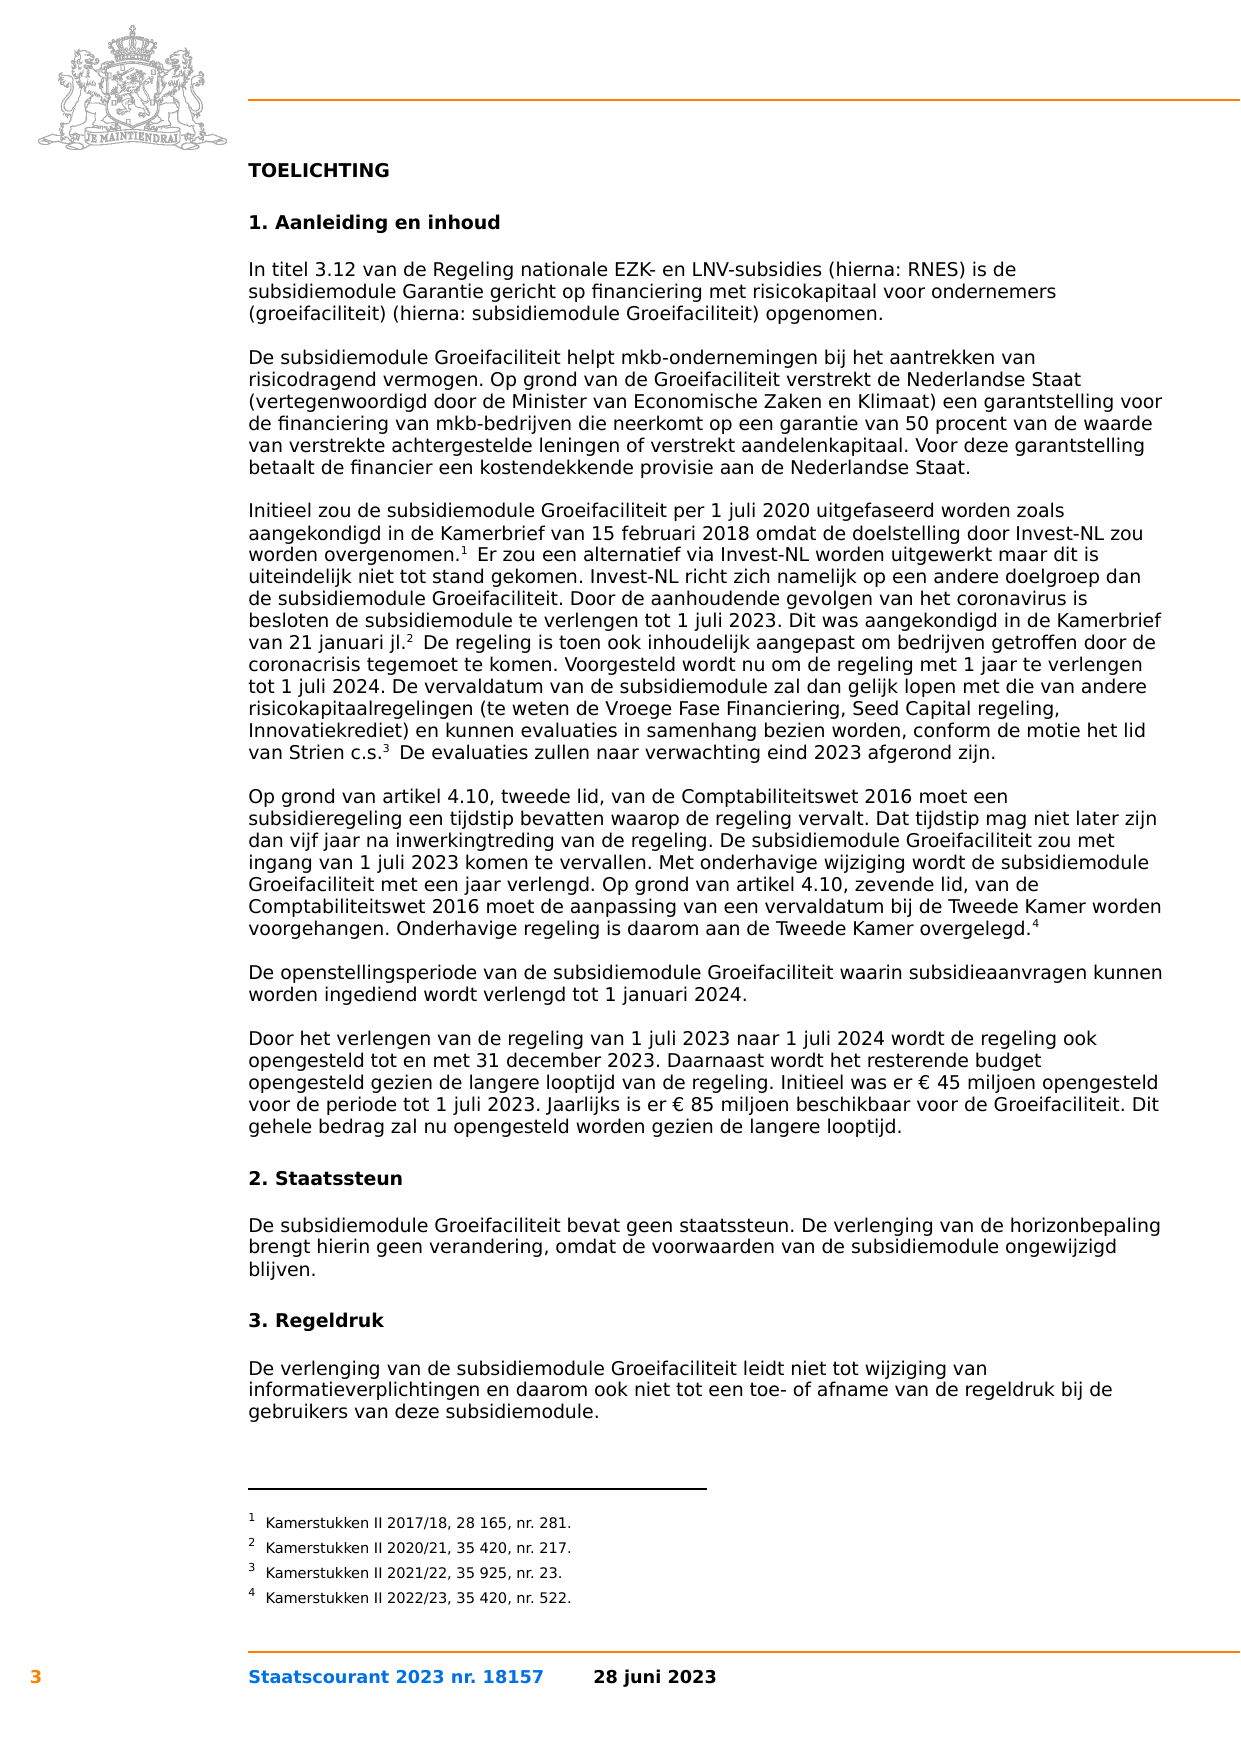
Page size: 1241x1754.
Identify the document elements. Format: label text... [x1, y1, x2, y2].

text Kamerstukken II 2022/23, 35 420, nr. 522. [248, 1586, 1163, 1608]
text Op grond van artikel 4.10, tweede lid, van de Comptabiliteitswet 2016 moet een subsidieregeling een tijdstip bevatten waarop de regeling vervalt. Dat tijdstip mag niet later zijn dan vijf jaar na inwerkingtreding van de regeling. De subsidiemodule Groeifaciliteit zou met ingang van 1 juli 2023 komen te vervallen. Met onderhavige wijziging wordt de subsidiemodule Groeifaciliteit met een jaar verlengd. Op grond van artikel 4.10, zevende lid, van de Comptabiliteitswet 2016 moet de aanpassing van een vervaldatum bij de Tweede Kamer worden voorgehangen. Onderhavige regeling is daarom aan de Tweede Kamer overgelegd. [248, 786, 1163, 940]
text Kamerstukken II 2020/21, 35 420, nr. 217. [248, 1536, 1163, 1558]
subtitle 2. Staatssteun [248, 1167, 1163, 1189]
text Kamerstukken II 2021/22, 35 925, nr. 23. [248, 1561, 1163, 1583]
text De subsidiemodule Groeifaciliteit helpt mkb-ondernemingen bij het aantrekken van risicodragend vermogen. Op grond van de Groeifaciliteit verstrekt de Nederlandse Staat (vertegenwoordigd door de Minister van Economische Zaken en Klimaat) een garantstelling voor de financiering van mkb-bedrijven die neerkomt op een garantie van 50 procent van de waarde van verstrekte achtergestelde leningen of verstrekt aandelenkapitaal. Voor deze garantstelling betaalt de financier een kostendekkende provisie aan de Nederlandse Staat. [248, 347, 1163, 478]
subtitle TOELICHTING [248, 160, 1163, 182]
subtitle 3. Regeldruk [248, 1310, 1163, 1332]
text De subsidiemodule Groeifaciliteit bevat geen staatssteun. De verlenging van de horizonbepaling brengt hierin geen verandering, omdat de voorwaarden van de subsidiemodule ongewijzigd blijven. [248, 1214, 1163, 1280]
text In titel 3.12 van de Regeling nationale EZK- en LNV-subsidies (hierna: RNES) is de subsidiemodule Garantie gericht op financiering met risicokapitaal voor ondernemers (groeifaciliteit) (hierna: subsidiemodule Groeifaciliteit) opgenomen. [248, 259, 1163, 325]
text De verlenging van de subsidiemodule Groeifaciliteit leidt niet tot wijziging van informatieverplichtingen en daarom ook niet tot een toe- of afname van de regeldruk bij de gebruikers van deze subsidiemodule. [248, 1357, 1163, 1423]
picture [38, 25, 227, 150]
text Kamerstukken II 2017/18, 28 165, nr. 281. [248, 1511, 1163, 1533]
text De openstellingsperiode van de subsidiemodule Groeifaciliteit waarin subsidieaanvragen kunnen worden ingediend wordt verlengd tot 1 januari 2024. [248, 962, 1163, 1006]
subtitle 1. Aanleiding en inhoud [248, 212, 1163, 234]
text Initieel zou de subsidiemodule Groeifaciliteit per 1 juli 2020 uitgefaseerd worden zoals aangekondigd in de Kamerbrief van 15 februari 2018 omdat de doelstelling door Invest-NL zou worden overgenomen. Er zou een alternatief via Invest-NL worden uitgewerkt maar dit is uiteindelijk niet tot stand gekomen. Invest-NL richt zich namelijk op een andere doelgroep dan de subsidiemodule Groeifaciliteit. Door de aanhoudende gevolgen van het coronavirus is besloten de subsidiemodule te verlengen tot 1 juli 2023. Dit was aangekondigd in de Kamerbrief van 21 januari jl. De regeling is toen ook inhoudelijk aangepast om bedrijven getroffen door de coronacrisis tegemoet te komen. Voorgesteld wordt nu om de regeling met 1 jaar te verlengen tot 1 juli 2024. De vervaldatum van de subsidiemodule zal dan gelijk lopen met die van andere risicokapitaalregelingen (te weten de Vroege Fase Financiering, Seed Capital regeling, Innovatiekrediet) en kunnen evaluaties in samenhang bezien worden, conform de motie het lid van Strien c.s. De evaluaties zullen naar verwachting eind 2023 afgerond zijn. [248, 500, 1163, 764]
text Door het verlengen van de regeling van 1 juli 2023 naar 1 juli 2024 wordt de regeling ook opengesteld tot en met 31 december 2023. Daarnaast wordt het resterende budget opengesteld gezien de langere looptijd van de regeling. Initieel was er € 45 miljoen opengesteld voor de periode tot 1 juli 2023. Jaarlijks is er € 85 miljoen beschikbaar voor de Groeifaciliteit. Dit gehele bedrag zal nu opengesteld worden gezien de langere looptijd. [248, 1028, 1163, 1137]
